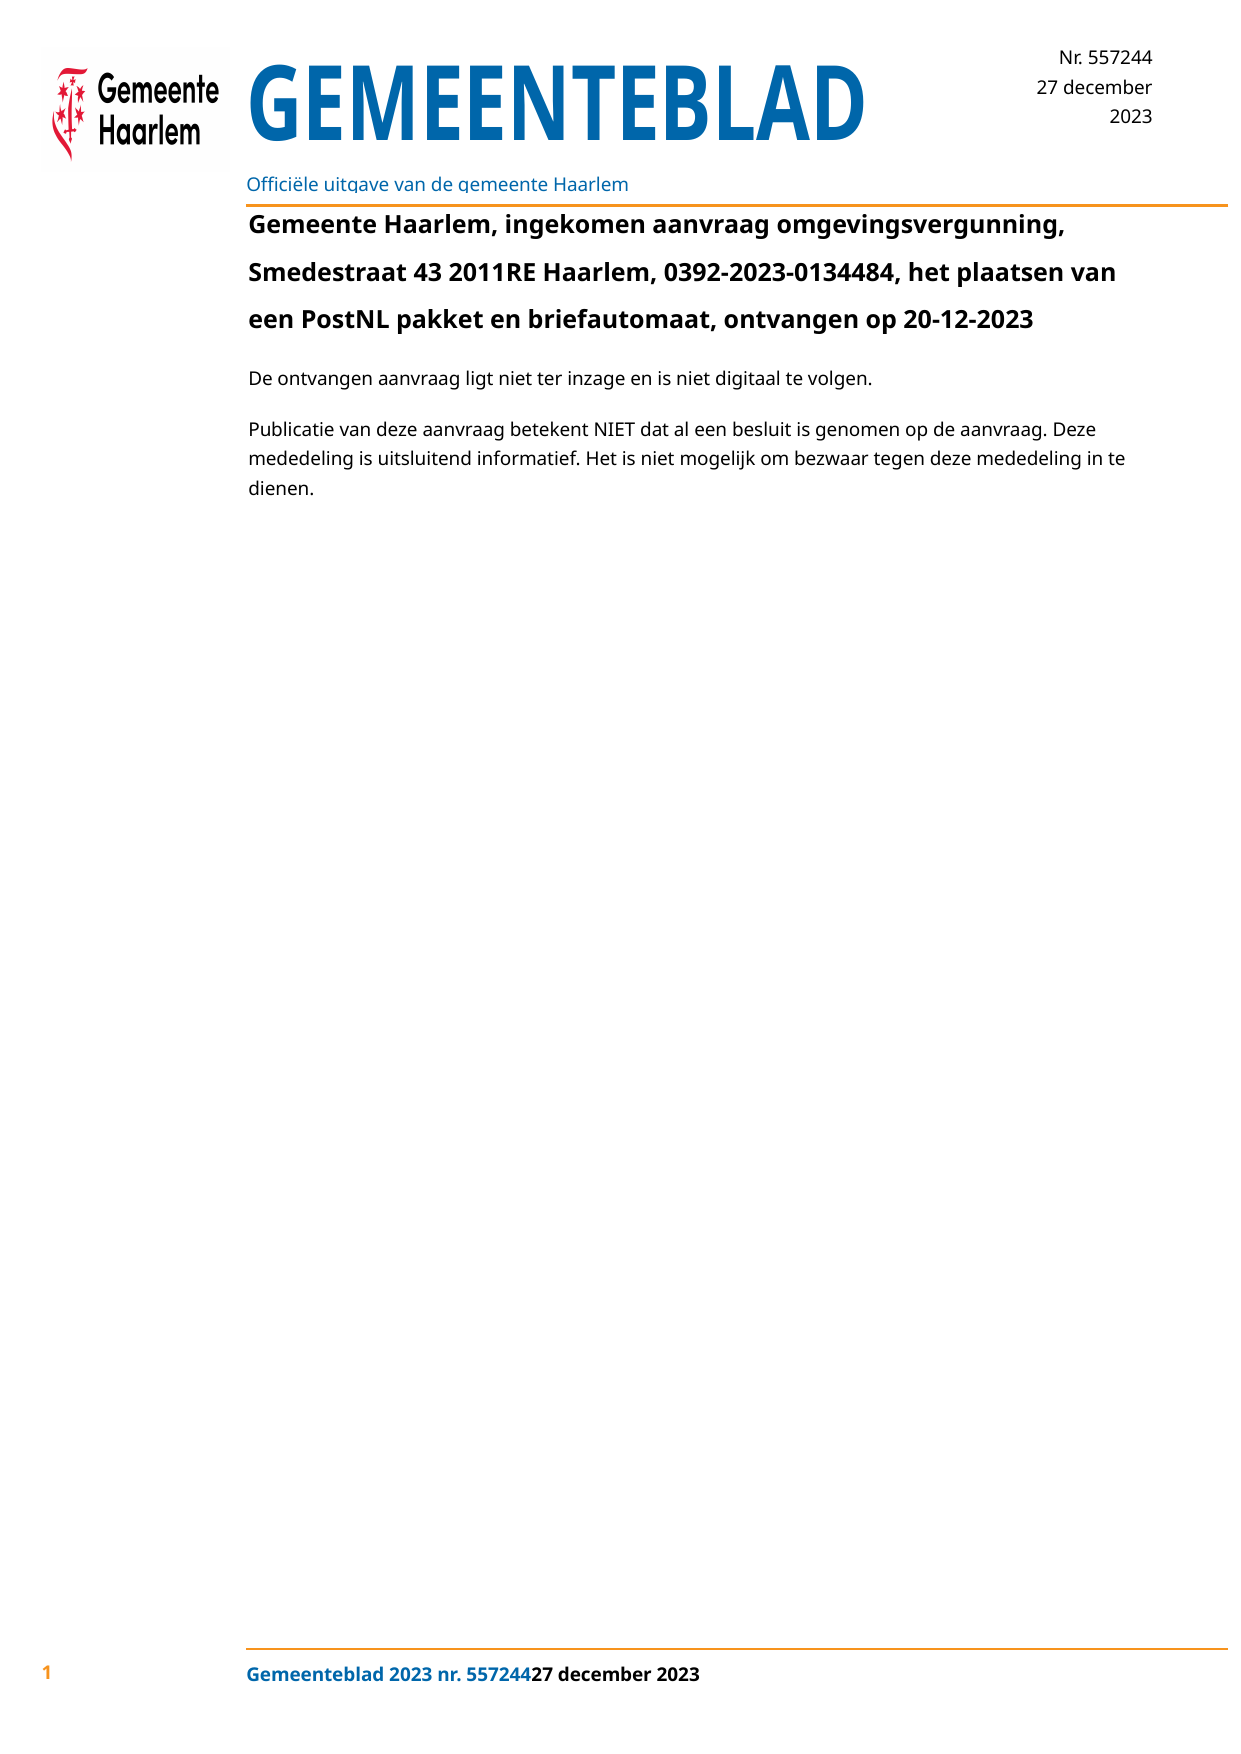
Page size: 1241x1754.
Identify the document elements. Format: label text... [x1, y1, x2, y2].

picture [41, 47, 231, 172]
text Publicatie van deze aanvraag betekent NIET dat al een besluit is genomen op de aanvraag. Deze mededeling is uitsluitend informatief. Het is niet mogelijk om bezwaar tegen deze mededeling in te dienen. [248, 416, 1152, 501]
text Gemeente Haarlem, ingekomen aanvraag omgevingsvergunning, Smedestraat 43 2011RE Haarlem, 0392-2023-0134484, het plaatsen van een PostNL pakket en briefautomaat, ontvangen op 20-12-2023 [248, 207, 1152, 336]
text De ontvangen aanvraag ligt niet ter inzage en is niet digitaal te volgen. [248, 366, 1152, 391]
